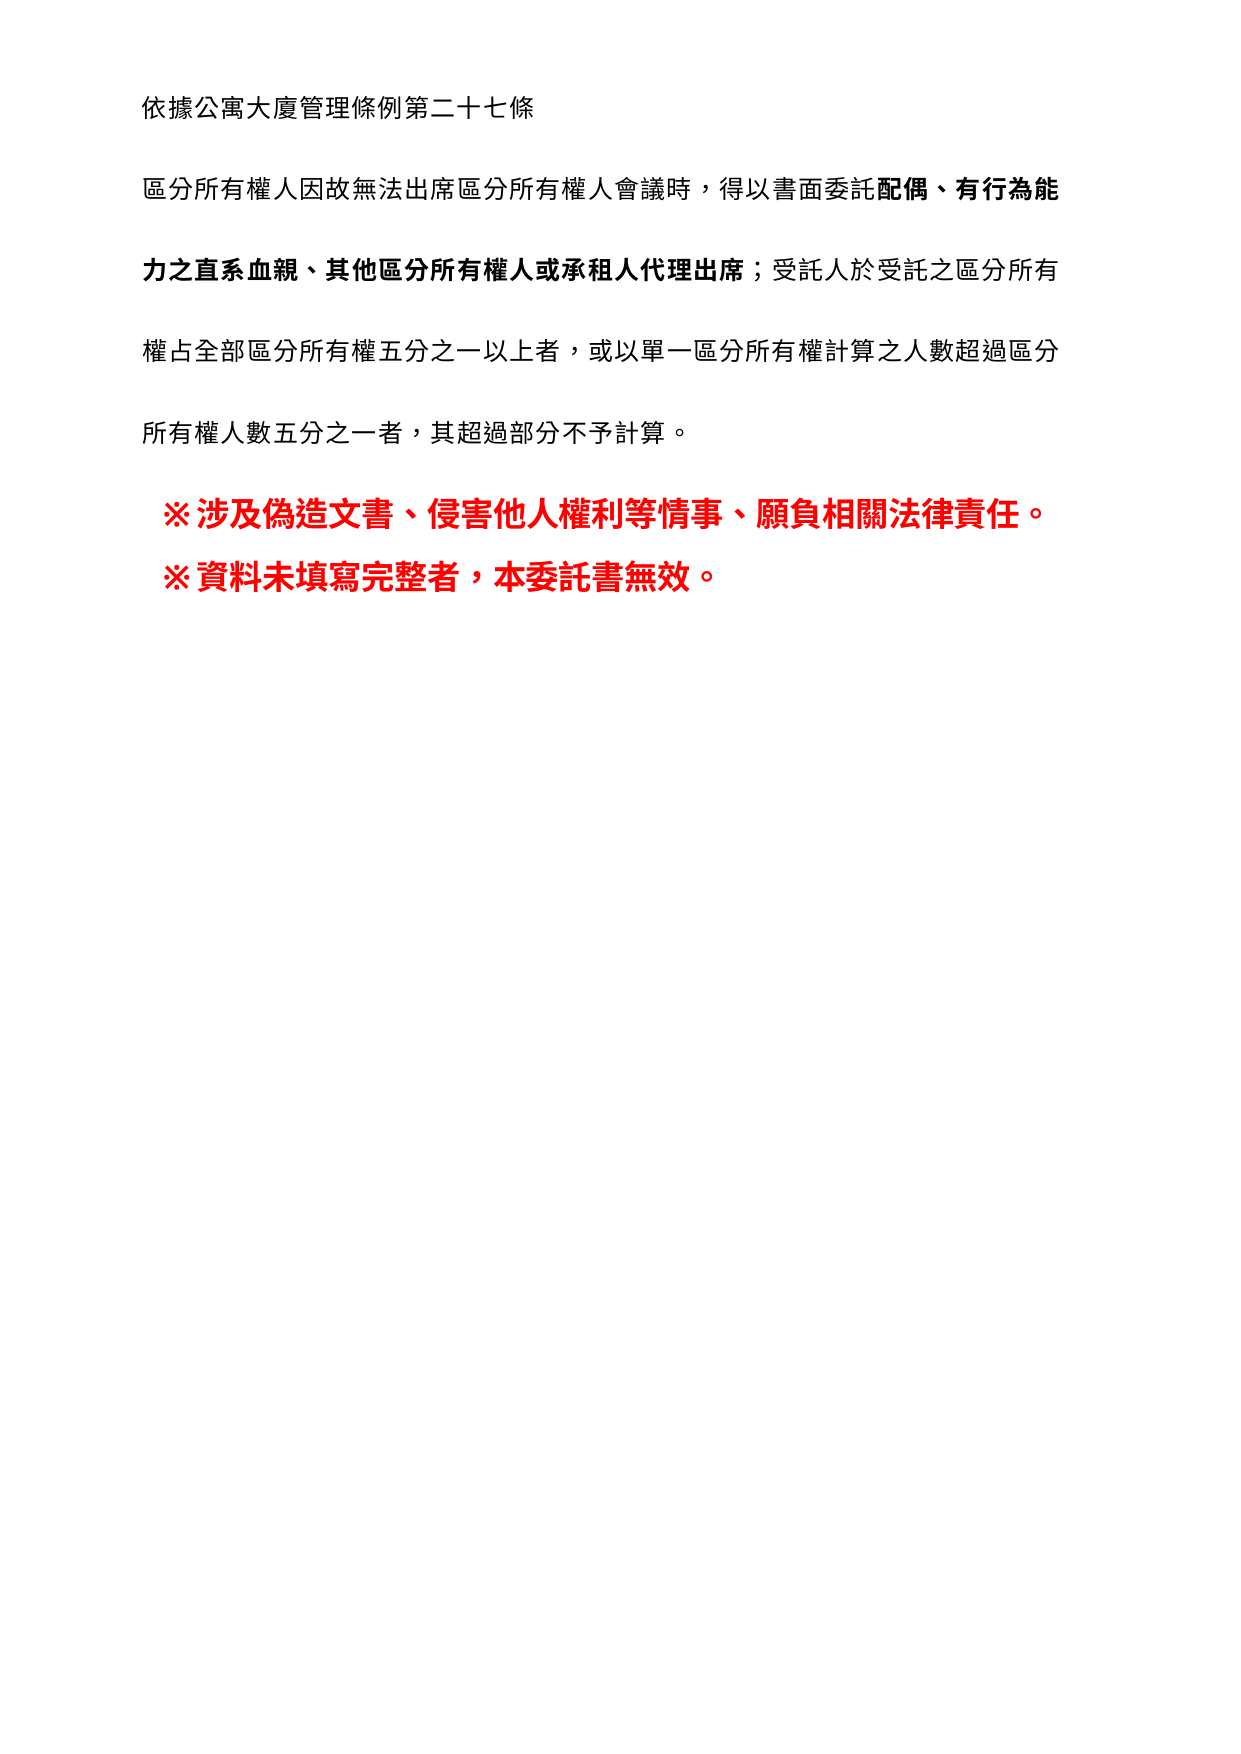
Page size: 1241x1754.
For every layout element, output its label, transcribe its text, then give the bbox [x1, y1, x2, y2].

text ※資料未填寫完整者，本委託書無效。 [59, 533, 1181, 596]
text 區分所有權人因故無法出席區分所有權人會議時，得以書面委託配偶、有行為能 [142, 146, 1181, 208]
text ※涉及偽造文書、侵害他人權利等情事、願負相關法律責任。 [59, 471, 1181, 533]
text 所有權人數五分之一者，其超過部分不予計算。 [142, 389, 1181, 452]
text 權占全部區分所有權五分之一以上者，或以單一區分所有權計算之人數超過區分 [142, 308, 1181, 371]
text 依據公寓大廈管理條例第二十七條 [59, 64, 1181, 127]
text 力之直系血親、其他區分所有權人或承租人代理出席；受託人於受託之區分所有 [142, 227, 1181, 289]
